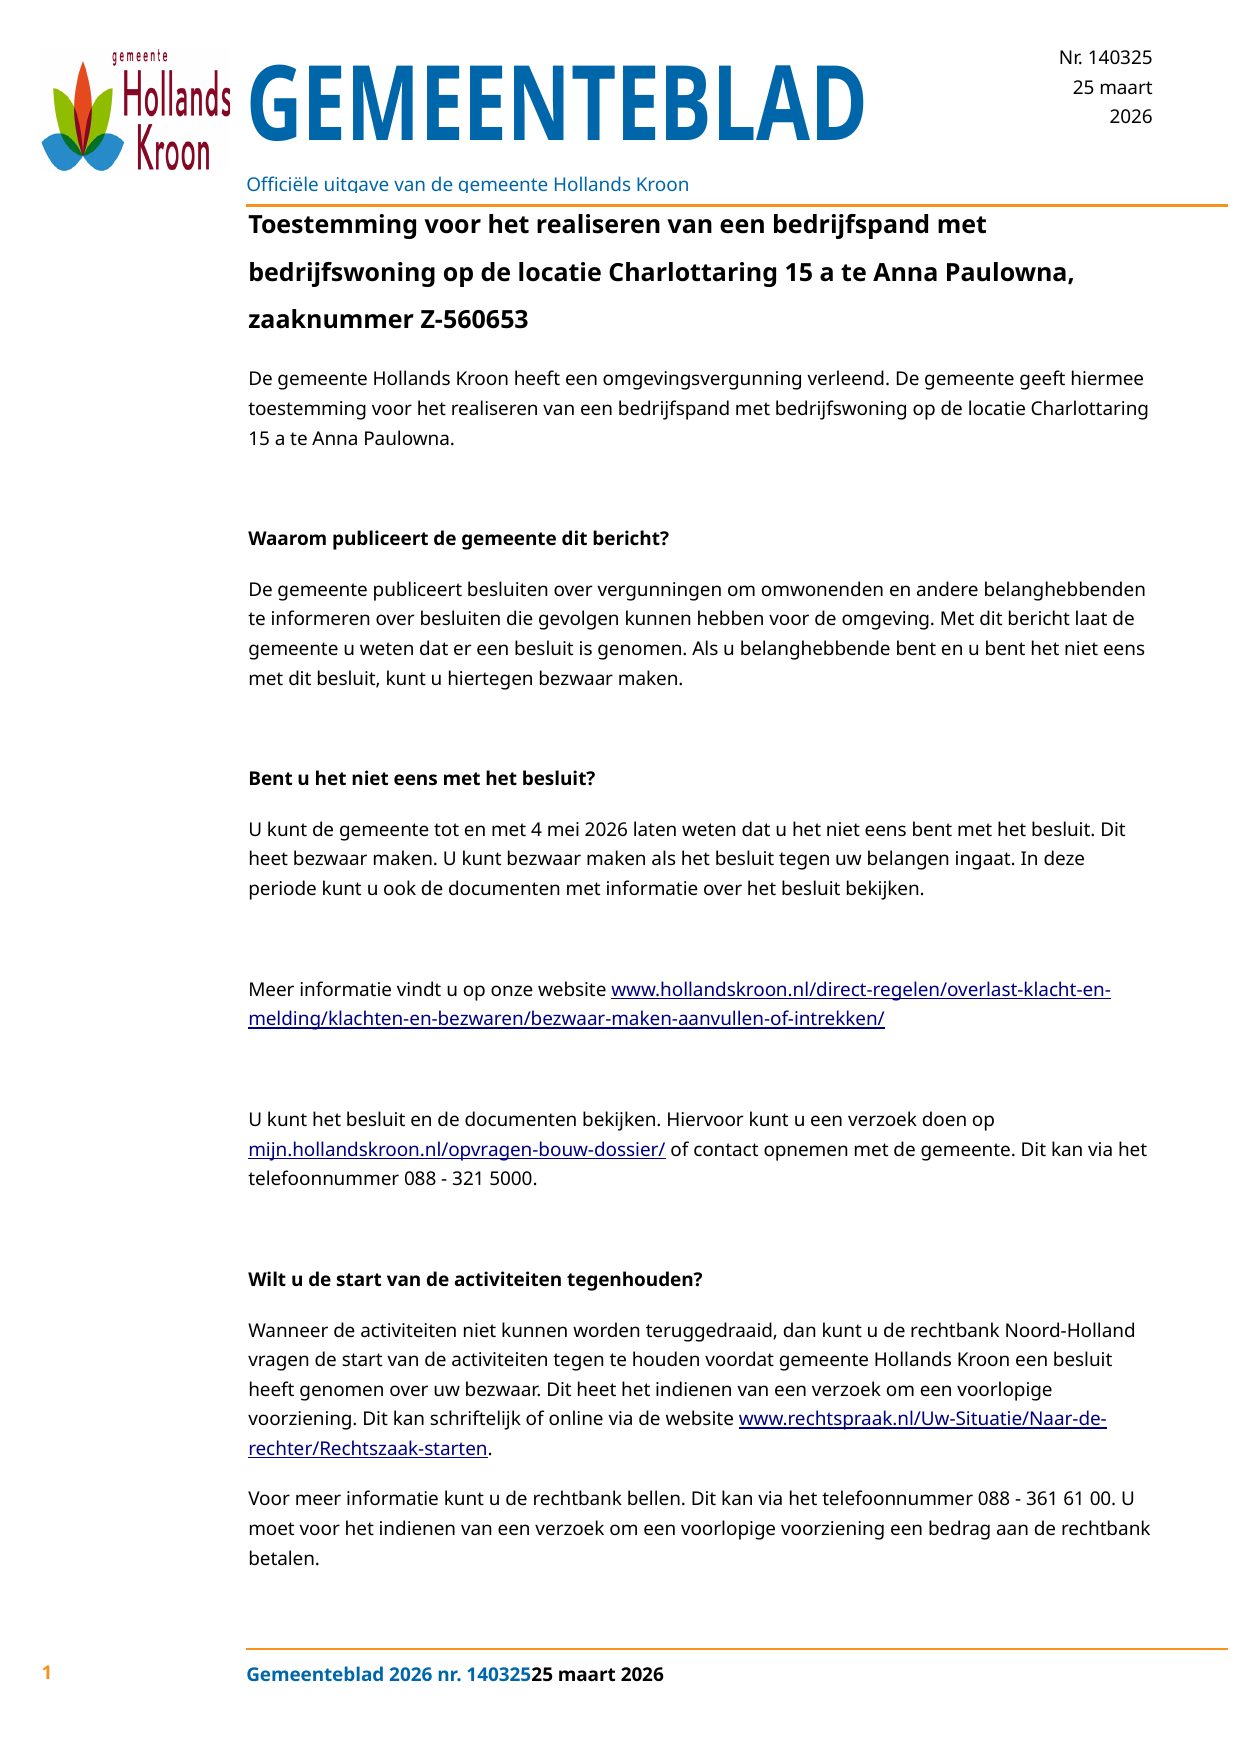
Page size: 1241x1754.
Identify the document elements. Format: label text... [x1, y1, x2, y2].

text De gemeente Hollands Kroon heeft een omgevingsvergunning verleend. De gemeente geeft hiermee toestemming voor het realiseren van een bedrijfspand met bedrijfswoning op de locatie Charlottaring 15 a te Anna Paulowna. [248, 366, 1152, 450]
text U kunt de gemeente tot en met 4 mei 2026 laten weten dat u het niet eens bent met het besluit. Dit heet bezwaar maken. U kunt bezwaar maken als het besluit tegen uw belangen ingaat. In deze periode kunt u ook de documenten met informatie over het besluit bekijken. [248, 816, 1152, 901]
text Wanneer de activiteiten niet kunnen worden teruggedraaid, dan kunt u de rechtbank Noord-Holland vragen de start van de activiteiten tegen te houden voordat gemeente Hollands Kroon een besluit heeft genomen over uw bezwaar. Dit heet het indienen van een verzoek om een voorlopige voorziening. Dit kan schriftelijk of online via de website www.rechtspraak.nl/Uw-Situatie/Naar-de-rechter/Rechtszaak-starten. [248, 1317, 1152, 1461]
text Wilt u de start van de activiteiten tegenhouden? [248, 1266, 1152, 1292]
text Voor meer informatie kunt u de rechtbank bellen. Dit kan via het telefoonnummer 088 - 361 61 00. U moet voor het indienen van een verzoek om een voorlopige voorziening een bedrag aan de rechtbank betalen. [248, 1486, 1152, 1570]
text Toestemming voor het realiseren van een bedrijfspand met bedrijfswoning op de locatie Charlottaring 15 a te Anna Paulowna, zaaknummer Z-560653 [248, 207, 1152, 336]
text Meer informatie vindt u op onze website www.hollandskroon.nl/direct-regelen/overlast-klacht-en-melding/klachten-en-bezwaren/bezwaar-maken-aanvullen-of-intrekken/ [248, 976, 1152, 1031]
text Bent u het niet eens met het besluit? [248, 766, 1152, 791]
picture [41, 47, 231, 172]
text De gemeente publiceert besluiten over vergunningen om omwonenden en andere belanghebbenden te informeren over besluiten die gevolgen kunnen hebben voor de omgeving. Met dit bericht laat de gemeente u weten dat er een besluit is genomen. Als u belanghebbende bent en u bent het niet eens met dit besluit, kunt u hiertegen bezwaar maken. [248, 576, 1152, 690]
text U kunt het besluit en de documenten bekijken. Hiervoor kunt u een verzoek doen op mijn.hollandskroon.nl/opvragen-bouw-dossier/ of contact opnemen met de gemeente. Dit kan via het telefoonnummer 088 - 321 5000. [248, 1106, 1152, 1191]
text Waarom publiceert de gemeente dit bericht? [248, 526, 1152, 551]
